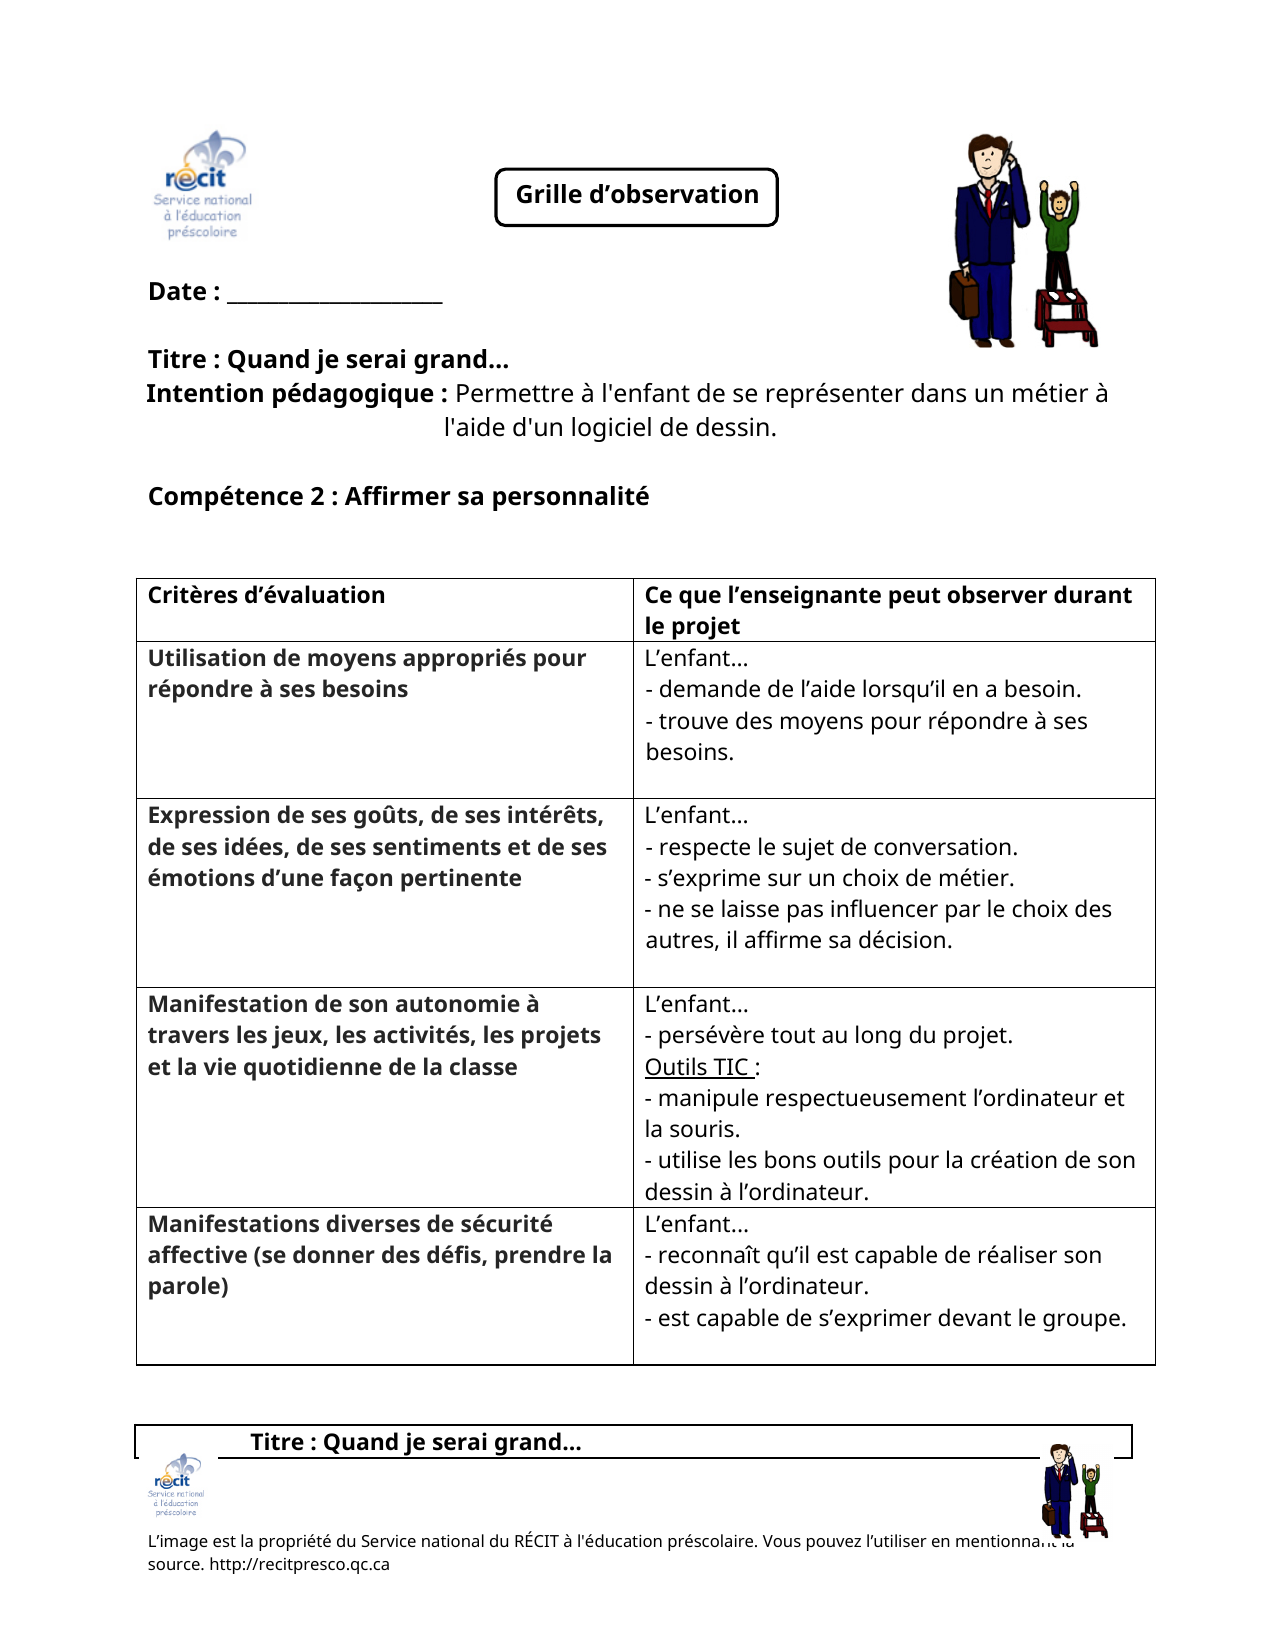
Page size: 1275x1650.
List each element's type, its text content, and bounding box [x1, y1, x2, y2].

text Grille d’observation [498, 177, 775, 211]
text [779, 132, 1127, 357]
table_cell L’enfant… - persévère tout au long du projet. Outils TIC : - manipule respectueusement l’ordinateur et la souris. - utilise les bons outils pour la création de son dessin à l’ordinateur. [634, 988, 1155, 1207]
table_header Critères d’évaluation [137, 579, 633, 641]
table_cell L’enfant… - demande de l’aide lorsqu’il en a besoin. - trouve des moyens pour répondre à ses besoins. [634, 642, 1155, 798]
table_cell Manifestation de son autonomie à travers les jeux, les activités, les projets et la vie quotidienne de la classe [137, 988, 633, 1207]
picture [140, 1444, 217, 1521]
text [140, 113, 494, 248]
table_cell L’enfant... - reconnaît qu’il est capable de réaliser son dessin à l’ordinateur. - est capable de s’exprimer devant le groupe. [634, 1208, 1155, 1364]
table_cell L’enfant… - respecte le sujet de conversation. - s’exprime sur un choix de métier. - ne se laisse pas influencer par le choix des autres, il affirme sa décision. [634, 799, 1155, 987]
picture [141, 114, 274, 247]
text Titre : Quand je serai grand… [148, 342, 1127, 376]
picture [947, 133, 1109, 355]
text Intention pédagogique : Permettre à l'enfant de se représenter dans un métier à l'aide d'un logiciel de dessin. [146, 376, 1127, 444]
table_cell Utilisation de moyens appropriés pour répondre à ses besoins [137, 642, 633, 798]
text Date : _____________________ [148, 274, 946, 308]
table_cell Manifestations diverses de sécurité affective (se donner des défis, prendre la parole) [137, 1208, 633, 1364]
picture [1042, 1444, 1113, 1542]
table_header Titre : Quand je serai grand… Date : _______________ Nom : ____________________________________________ Compétence 2 : Affirmer sa personnalité [136, 1426, 1131, 1543]
text [1110, 274, 1127, 308]
table_cell Expression de ses goûts, de ses intérêts, de ses idées, de ses sentiments et de ses émotions d’une façon pertinente [137, 799, 633, 987]
text Compétence 2 : Affirmer sa personnalité [148, 478, 1127, 512]
table_header Ce que l’enseignante peut observer durant le projet [634, 579, 1155, 641]
